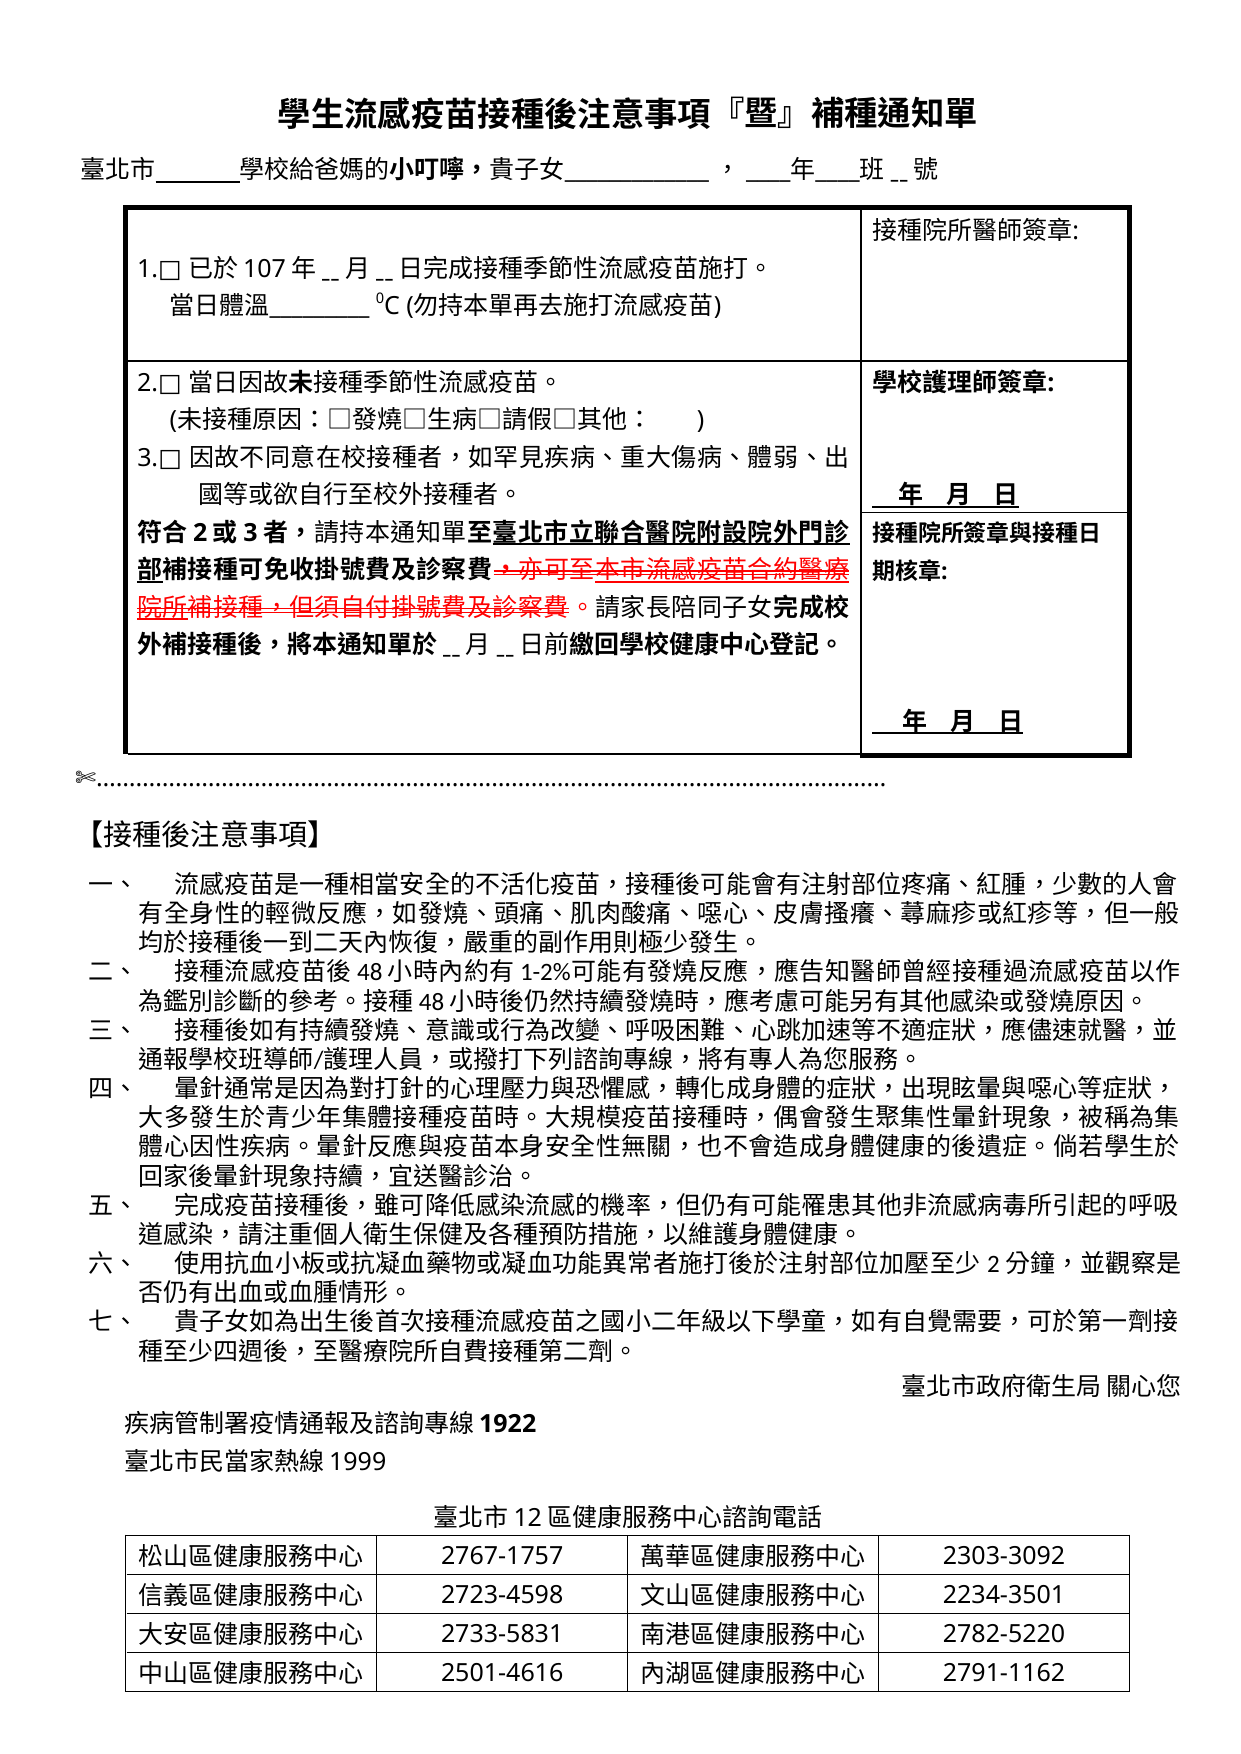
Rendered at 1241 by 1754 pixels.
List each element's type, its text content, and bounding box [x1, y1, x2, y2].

table_header 松山區健康服務中心 [126, 1536, 376, 1574]
list 流感疫苗是一種相當安全的不活化疫苗，接種後可能會有注射部位疼痛、紅腫，少數的人會有全身性的輕微反應，如發燒、頭痛、肌肉酸痛、噁心、皮膚搔癢、蕁麻疹或紅疹等，但一般均於接種後一到二天內恢復，嚴重的副作用則極少發生。 [89, 870, 1181, 957]
text 【接種後注意事項】 [74, 795, 1181, 870]
list 暈針通常是因為對打針的心理壓力與恐懼感，轉化成身體的症狀，出現眩暈與噁心等症狀，大多發生於青少年集體接種疫苗時。大規模疫苗接種時，偶會發生聚集性暈針現象，被稱為集體心因性疾病。暈針反應與疫苗本身安全性無關，也不會造成身體健康的後遺症。倘若學生於回家後暈針現象持續，宜送醫診治。 [89, 1074, 1181, 1191]
table_cell 2.□ 當日因故未接種季節性流感疫苗。 (未接種原因：□發燒□生病□請假□其他： ) 3.□ 因故不同意在校接種者，如罕見疾病、重大傷病、體弱、出國等或欲自行至校外接種者。 符合2或3者，請持本通知單至臺北市立聯合醫院附設院外門診部補接種可免收掛號費及診察費，亦可至本市流感疫苗合約醫療院所補接種，但須自付掛號費及診察費。請家長陪同子女完成校外補接種後，將本通知單於ˍˍ月ˍˍ日前繳回學校健康中心登記。 [128, 362, 860, 753]
table_cell 南港區健康服務中心 [628, 1614, 878, 1652]
text 臺北市 學校給爸媽的小叮嚀，貴子女_____________ ， ____年____班ˍˍ號 [74, 149, 1181, 187]
table_cell 接種院所簽章與接種日期核章: 年 月 日­­ [862, 513, 1127, 753]
table_header 接種院所醫師簽章: [862, 210, 1127, 360]
list 使用抗血小板或抗凝血藥物或凝血功能異常者施打後於注射部位加壓至少2分鐘，並觀察是否仍有出血或血腫情形。 [89, 1249, 1181, 1307]
text 學生流感疫苗接種後注意事項『暨』補種通知單 [74, 74, 1181, 149]
table_cell 2234-3501 [879, 1575, 1129, 1613]
text 臺北市民當家熱線1999 [124, 1441, 1181, 1478]
list 貴子女如為出生後首次接種流感疫苗之國小二年級以下學童，如有自覺需要，可於第一劑接種至少四週後，至醫療院所自費接種第二劑。 [89, 1307, 1181, 1366]
text ✄………………………………………………………………………………………………………… [29, 757, 1181, 795]
table_cell 2501-4616 [377, 1653, 627, 1691]
table_header 2303-3092 [879, 1536, 1129, 1574]
text 疾病管制署疫情通報及諮詢專線1922 [124, 1403, 1181, 1441]
table_cell 內湖區健康服務中心 [628, 1653, 878, 1691]
list 接種流感疫苗後48小時內約有1-2%可能有發燒反應，應告知醫師曾經接種過流感疫苗以作為鑑別診斷的參考。接種48小時後仍然持續發燒時，應考慮可能另有其他感染或發燒原因。 [89, 957, 1181, 1016]
table_cell 中山區健康服務中心 [126, 1653, 376, 1691]
table_cell 2723-4598 [377, 1575, 627, 1613]
table_cell 學校護理師簽章: 年 月 日­­ [862, 362, 1127, 512]
table_header 2767-1757 [377, 1536, 627, 1574]
table_header 1.□ 已於107年ˍˍ月ˍˍ日完成接種季節性流感疫苗施打。 當日體溫_________ 0C (勿持本單再去施打流感疫苗) [128, 210, 860, 360]
list 完成疫苗接種後，雖可降低感染流感的機率，但仍有可能罹患其他非流感病毒所引起的呼吸道感染，請注重個人衛生保健及各種預防措施，以維護身體健康。 [89, 1191, 1181, 1249]
text 臺北市12區健康服務中心諮詢電話 [74, 1497, 1181, 1534]
table_cell 2782-5220 [879, 1614, 1129, 1652]
text 臺北市政府衛生局 關心您 [74, 1366, 1181, 1403]
table_header 萬華區健康服務中心 [628, 1536, 878, 1574]
list 接種後如有持續發燒、意識或行為改變、呼吸困難、心跳加速等不適症狀，應儘速就醫，並通報學校班導師/護理人員，或撥打下列諮詢專線，將有專人為您服務。 [89, 1016, 1181, 1074]
table_cell 文山區健康服務中心 [628, 1575, 878, 1613]
table_cell 2733-5831 [377, 1614, 627, 1652]
table_cell 信義區健康服務中心 [126, 1575, 376, 1613]
table_cell 2791-1162 [879, 1653, 1129, 1691]
table_cell 大安區健康服務中心 [126, 1614, 376, 1652]
